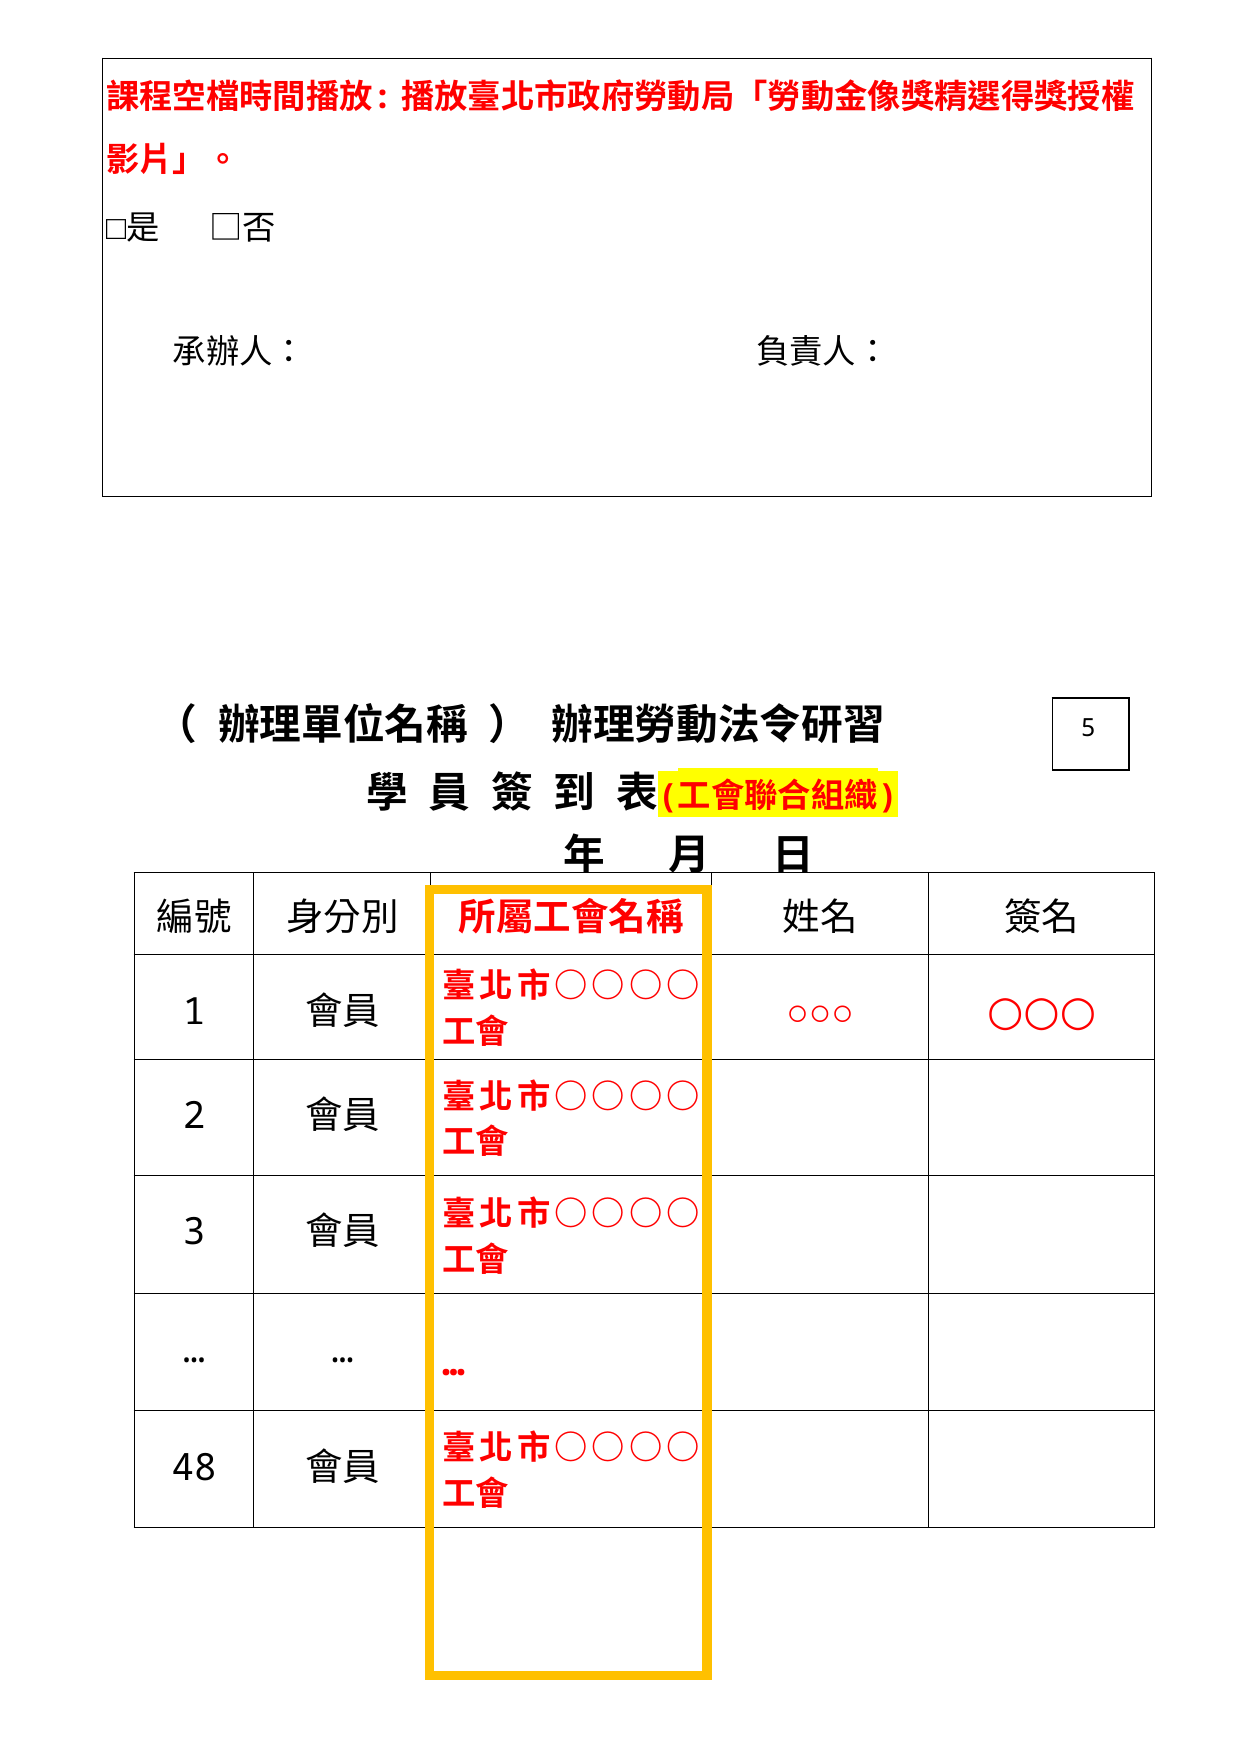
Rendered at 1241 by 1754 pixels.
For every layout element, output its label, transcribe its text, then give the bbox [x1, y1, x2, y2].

table_cell 會員 [254, 1176, 425, 1293]
table_cell … [254, 1294, 425, 1410]
table_cell 會員 [254, 1060, 425, 1175]
text [1053, 699, 1128, 769]
table_cell [712, 1060, 928, 1175]
table_cell [929, 1060, 1154, 1175]
table_header [431, 873, 711, 885]
table_cell [712, 1294, 928, 1410]
table_cell 會員 [254, 955, 425, 1059]
table_cell ○○○ [712, 955, 928, 1059]
table_header 簽名 [929, 873, 1154, 954]
text 5 [1068, 706, 1113, 744]
table_cell [929, 1176, 1154, 1293]
table_header 身分別 [254, 873, 430, 954]
table_cell 課程空檔時間播放: 播放臺北市政府勞動局「勞動金像獎精選得獎授權影片」。 □是 □否 承辦人： 負責人： [103, 59, 1151, 496]
text 學 員 簽 到 表(工會聯合組織) [89, 747, 1199, 810]
table_cell [929, 1294, 1154, 1410]
text 年 月 日 [89, 810, 1199, 872]
table_header 姓名 [712, 873, 928, 954]
table_cell … [135, 1294, 253, 1410]
table_cell [929, 1411, 1154, 1527]
table_cell … [434, 1294, 702, 1410]
text [1130, 710, 1199, 747]
table_cell 2 [135, 1060, 253, 1175]
table_cell 臺北市○○○○工會 [434, 955, 702, 1059]
table_cell 48 [135, 1411, 253, 1527]
table_cell 臺北市○○○○工會 [434, 1060, 702, 1175]
table_cell [712, 1411, 928, 1527]
table_header 編號 [135, 873, 253, 954]
table_cell 3 [135, 1176, 253, 1293]
table_cell 臺北市○○○○工會 [434, 1176, 702, 1293]
table_cell 會員 [254, 1411, 425, 1527]
text （ 辦理單位名稱 ） 辦理勞動法令研習 [89, 710, 1052, 747]
table_cell [712, 1176, 928, 1293]
table_cell 臺北市○○○○工會 [434, 1411, 702, 1527]
table_cell 1 [135, 955, 253, 1059]
table_header 所屬工會名稱 [434, 894, 702, 954]
table_cell ○○○ [929, 955, 1154, 1059]
